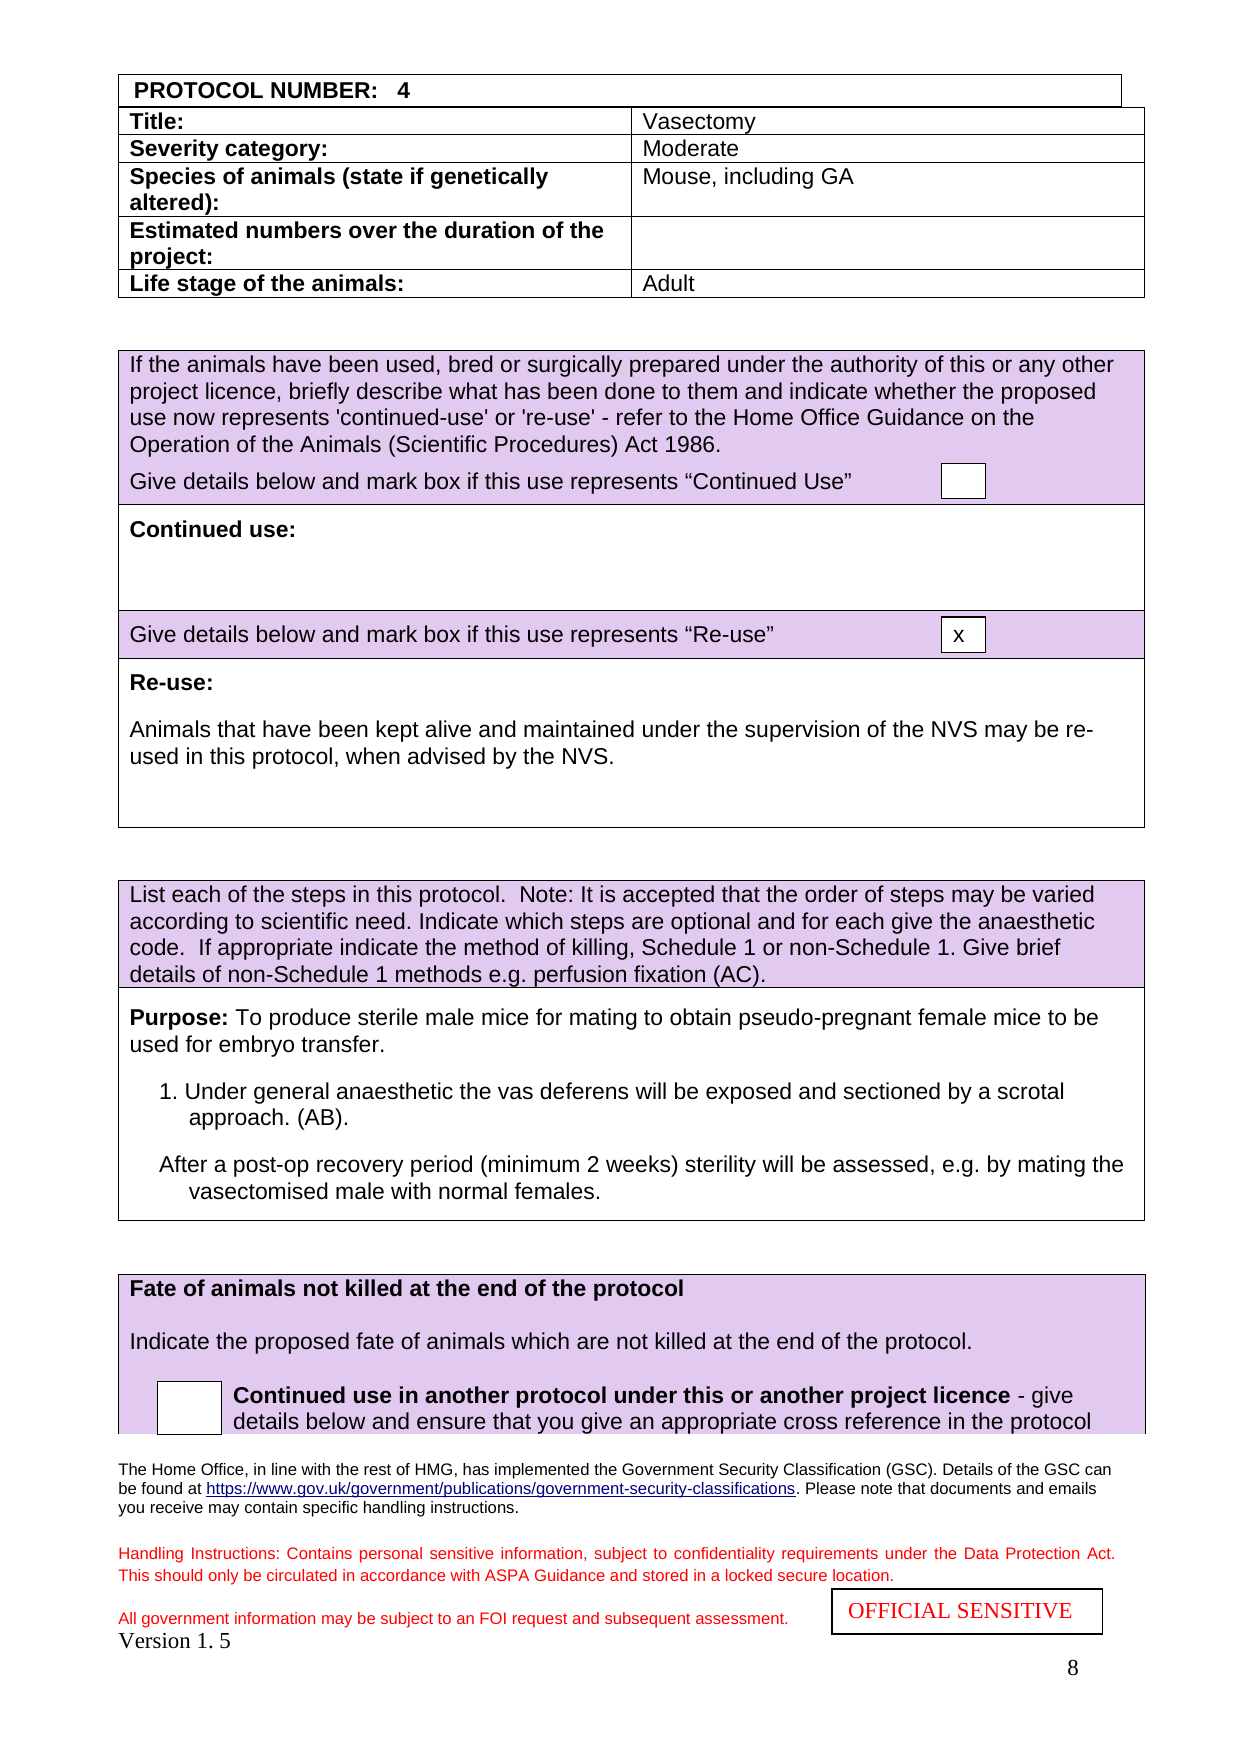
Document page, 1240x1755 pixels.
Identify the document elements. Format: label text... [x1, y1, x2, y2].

table_header If the animals have been used, bred or surgically prepared under the authority of this or any other project licence, briefly describe what has been done to them and indicate whether the proposed use now represents 'continued-use' or 're-use' - refer to the Home Office Guidance on the Operation of the Animals (Scientific Procedures) Act 1986. [119, 351, 1144, 457]
table_cell Give details below and mark box if this use represents “Re-use” [119, 616, 941, 652]
table_cell Re-use: Animals that have been kept alive and maintained under the supervision of the NVS may be re-used in this protocol, when advised by the NVS. [119, 659, 1144, 827]
table_cell [119, 1381, 157, 1434]
table_cell [119, 652, 1144, 658]
table_header Fate of animals not killed at the end of the protocol Indicate the proposed fate of animals which are not killed at the end of the protocol. [119, 1275, 1145, 1381]
table_cell Continued use in another protocol under this or another project licence - give details below and ensure that you give an appropriate cross reference in the protocol [222, 1381, 1145, 1434]
table_cell [119, 457, 1144, 463]
table_cell [158, 1382, 221, 1434]
table_cell [119, 611, 1144, 616]
table_cell Moderate [632, 135, 1144, 162]
table_cell Adult [632, 270, 1144, 297]
table_cell [986, 616, 1144, 652]
table_cell Estimated numbers over the duration of the project: [119, 217, 631, 269]
table_header Title: [119, 108, 631, 134]
subtitle PROTOCOL NUMBER: 4 [119, 75, 1121, 106]
table_cell Continued use: [119, 505, 1144, 610]
table_cell Mouse, including GA [632, 163, 1144, 216]
table_cell Give details below and mark box if this use represents “Continued Use” [119, 463, 941, 498]
table_cell [632, 217, 1144, 269]
table_cell Life stage of the animals: [119, 270, 631, 297]
table_header Vasectomy [632, 108, 1144, 134]
table_cell [986, 463, 1144, 498]
table_cell [942, 464, 985, 498]
table_cell x [942, 618, 985, 652]
table_cell Purpose: To produce sterile male mice for mating to obtain pseudo‑pregnant female mice to be used for embryo transfer. 1. Under general anaesthetic the vas deferens will be exposed and sectioned by a scrotal approach. (AB). After a post-op recovery period (minimum 2 weeks) sterility will be assessed, e.g. by mating the vasectomised male with normal females. [119, 988, 1144, 1220]
table_header List each of the steps in this protocol. Note: It is accepted that the order of steps may be varied according to scientific need. Indicate which steps are optional and for each give the anaesthetic code. If appropriate indicate the method of killing, Schedule 1 or non-Schedule 1. Give brief details of non-Schedule 1 methods e.g. perfusion fixation (AC). [119, 881, 1144, 987]
table_cell [119, 498, 1144, 504]
table_cell Species of animals (state if genetically altered): [119, 163, 631, 216]
table_cell Severity category: [119, 135, 631, 162]
